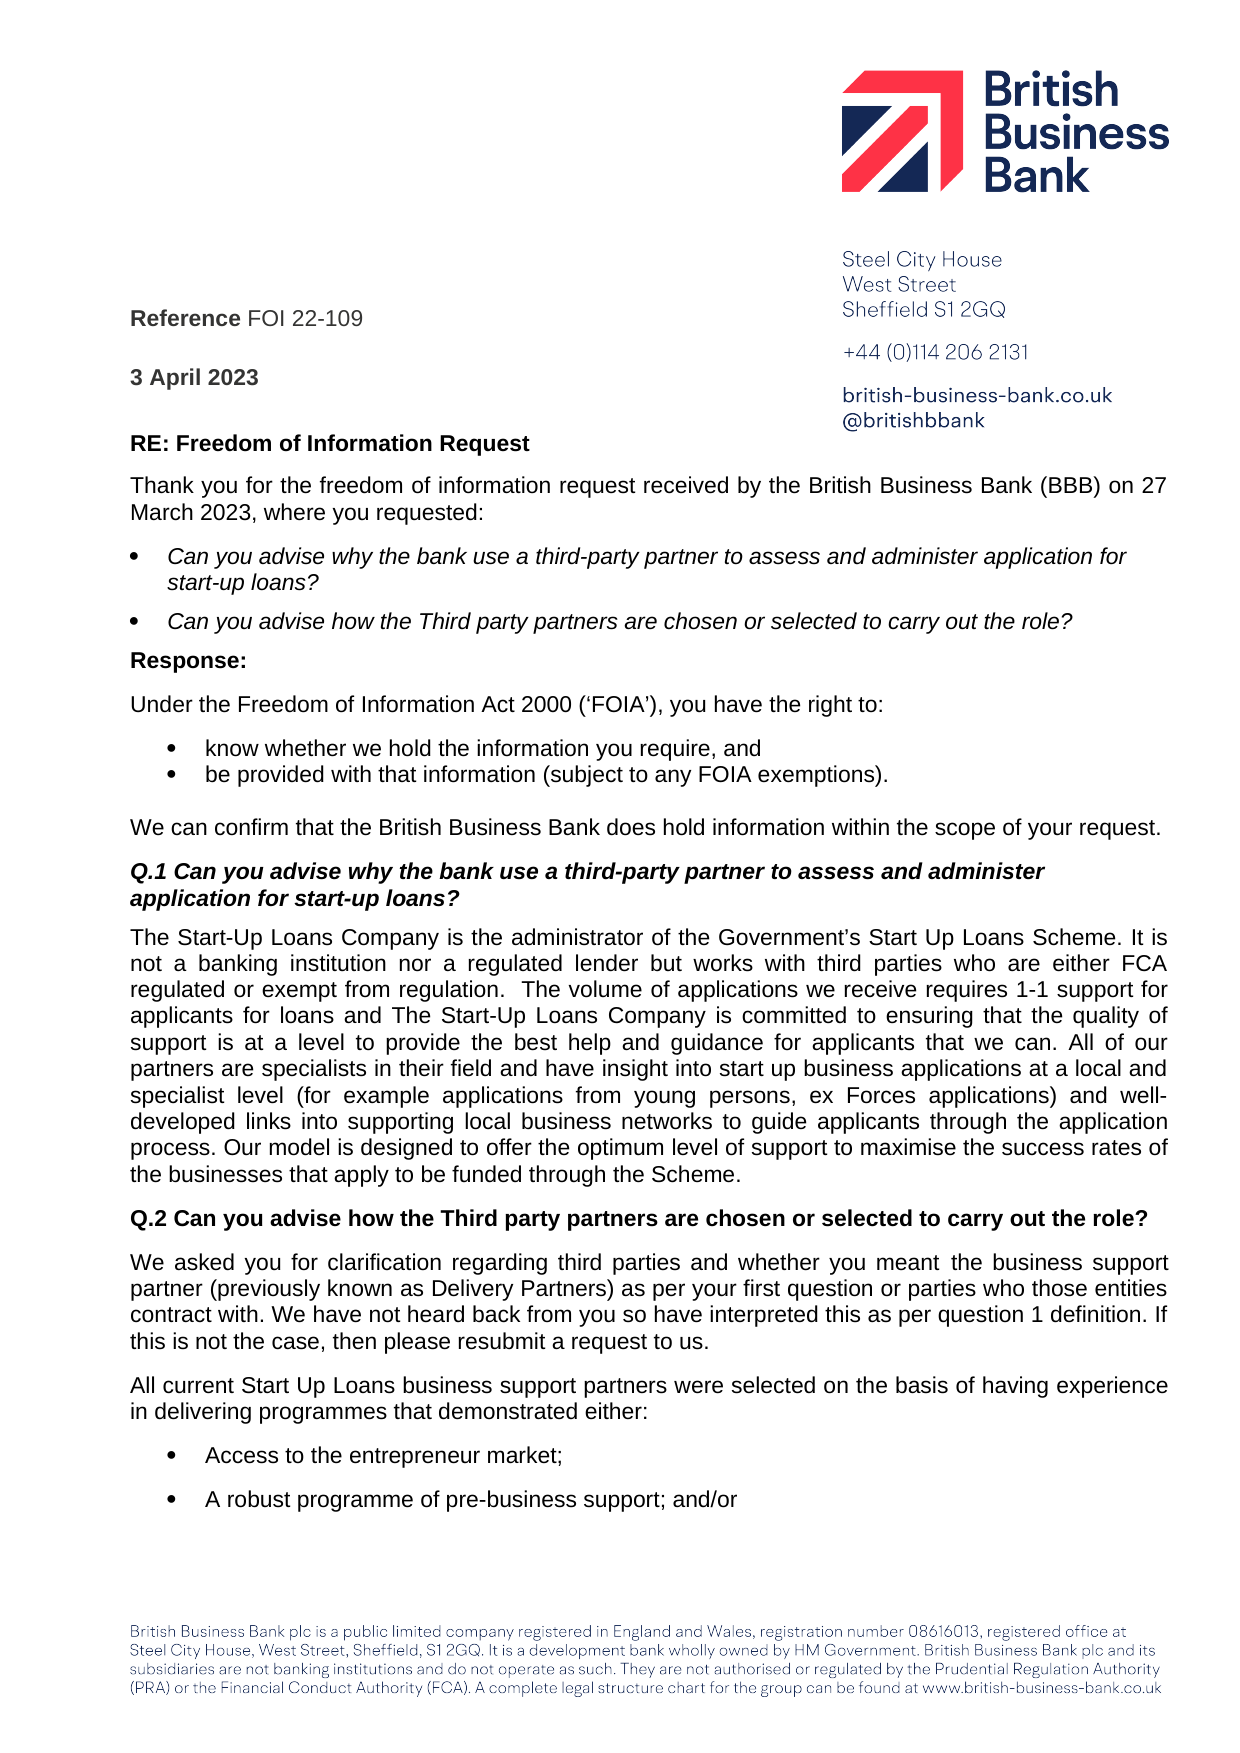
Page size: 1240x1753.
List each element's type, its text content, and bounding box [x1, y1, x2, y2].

list be provided with that information (subject to any FOIA exemptions). [167, 761, 1169, 788]
text RE: Freedom of Information Request [130, 430, 1169, 456]
text Response: [130, 647, 1139, 673]
text Reference FOI 22-109 [130, 303, 1169, 333]
text Under the Freedom of Information Act 2000 (‘FOIA’), you have the right to: [130, 691, 1169, 717]
text Q.1 Can you advise why the bank use a third-party partner to assess and administer application for start-up loans? [130, 858, 1169, 911]
text 3 April 2023 [130, 362, 1169, 391]
text All current Start Up Loans business support partners were selected on the basis of having experience in delivering programmes that demonstrated either: [130, 1372, 1169, 1424]
list Can you advise how the Third party partners are chosen or selected to carry out the role? [130, 608, 1169, 634]
list know whether we hold the information you require, and [167, 735, 1169, 761]
list Can you advise why the bank use a third-party partner to assess and administer application for start-up loans? [130, 543, 1169, 596]
list Access to the entrepreneur market; [167, 1442, 1169, 1469]
text Thank you for the freedom of information request received by the British Business Bank (BBB) on 27 March 2023, where you requested: [130, 472, 1169, 525]
text We can confirm that the British Business Bank does hold information within the scope of your request. [130, 814, 1169, 841]
text We asked you for clarification regarding third parties and whether you meant the business support partner (previously known as Delivery Partners) as per your first question or parties who those entities contract with. We have not heard back from you so have interpreted this as per question 1 definition. If this is not the case, then please resubmit a request to us. [130, 1249, 1169, 1354]
text The Start-Up Loans Company is the administrator of the Government’s Start Up Loans Scheme. It is not a banking institution nor a regulated lender but works with third parties who are either FCA regulated or exempt from regulation. The volume of applications we receive requires 1-1 support for applicants for loans and The Start-Up Loans Company is committed to ensuring that the quality of support is at a level to provide the best help and guidance for applicants that we can. All of our partners are specialists in their field and have insight into start up business applications at a local and specialist level (for example applications from young persons, ex Forces applications) and well-developed links into supporting local business networks to guide applicants through the application process. Our model is designed to offer the optimum level of support to maximise the success rates of the businesses that apply to be funded through the Scheme. [130, 923, 1169, 1187]
list A robust programme of pre-business support; and/or [167, 1486, 1169, 1513]
text Q.2 Can you advise how the Third party partners are chosen or selected to carry out the role? [130, 1205, 1169, 1231]
